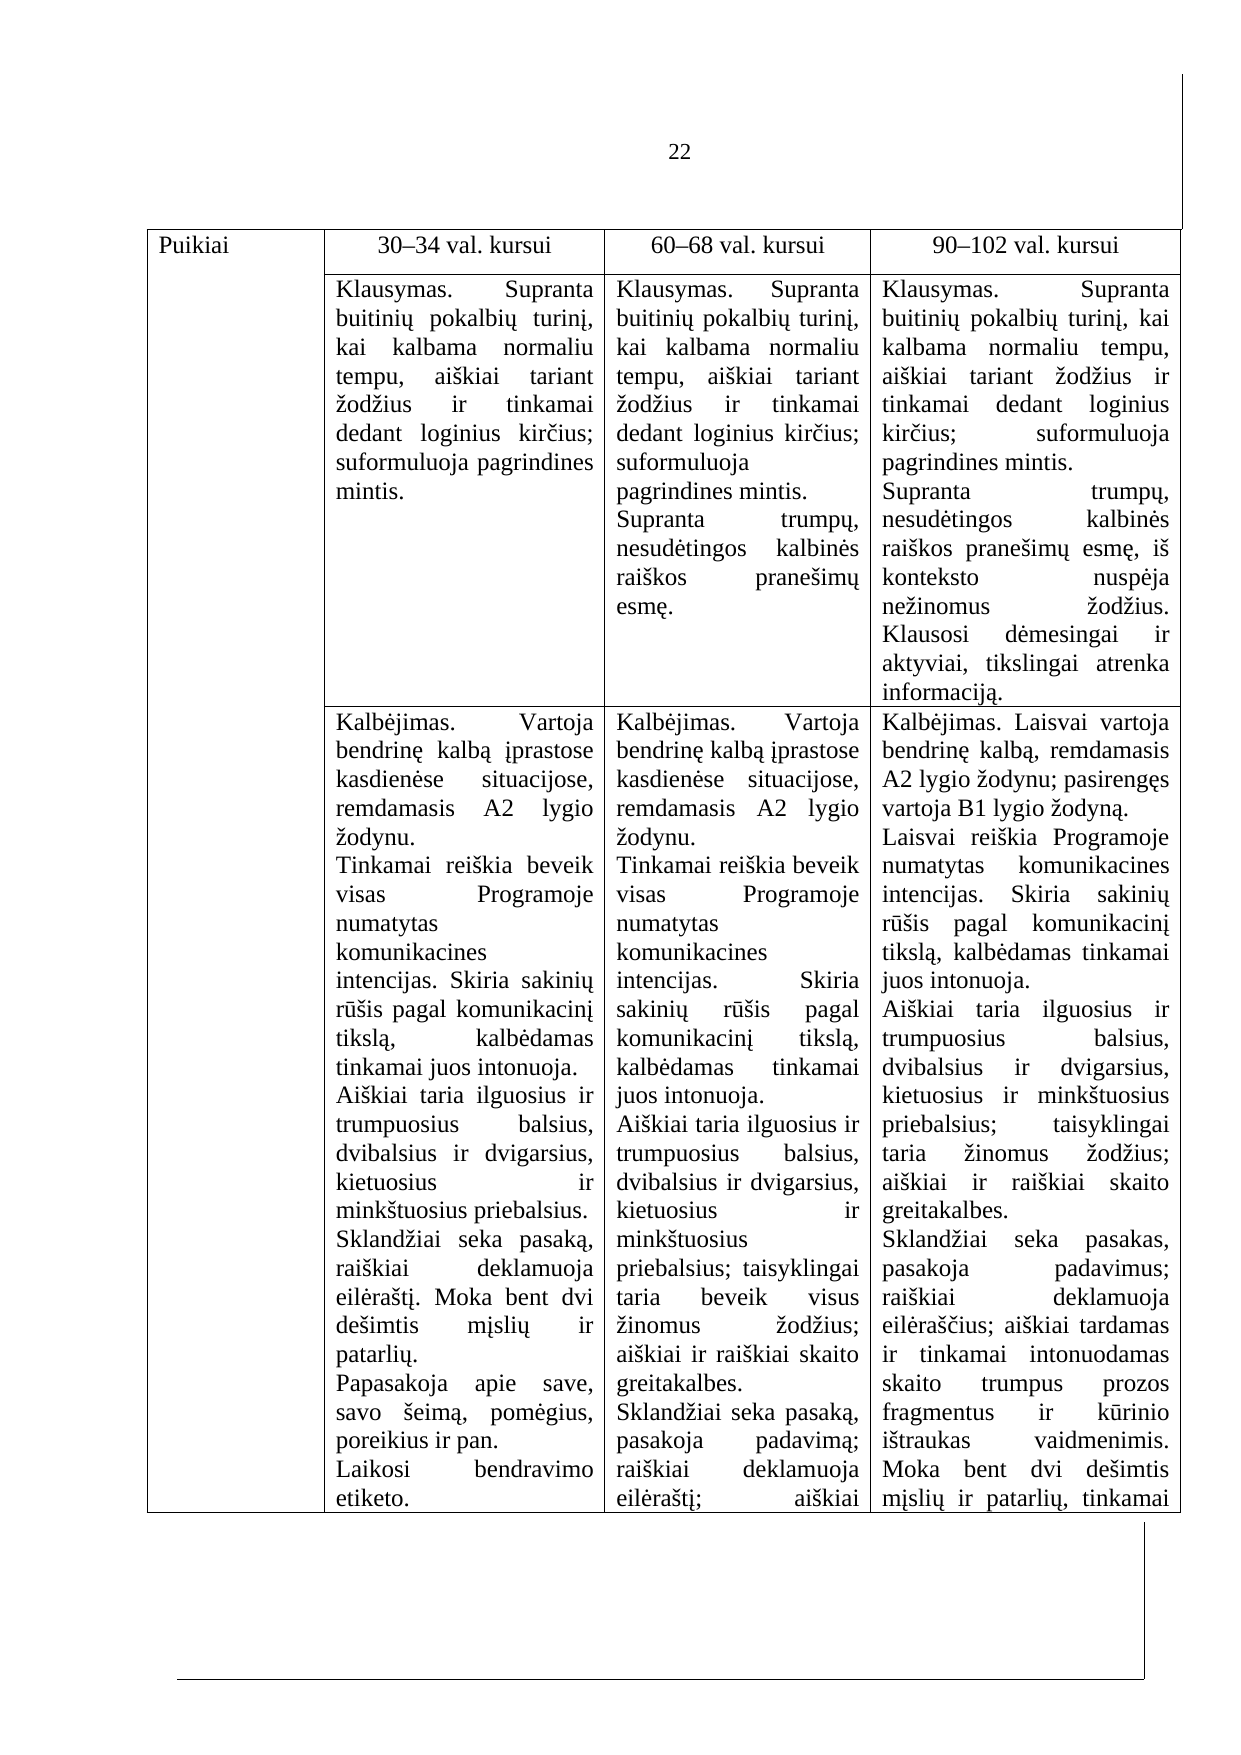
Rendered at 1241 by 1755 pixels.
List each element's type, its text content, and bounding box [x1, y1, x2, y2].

table_cell Kalbėjimas. Laisvai vartoja bendrinę kalbą, remdamasis A2 lygio žodynu; pasirengęs vartoja B1 lygio žodyną. Laisvai reiškia Programoje numatytas komunikacines intencijas. Skiria sakinių rūšis pagal komunikacinį tikslą, kalbėdamas tinkamai juos intonuoja. Aiškiai taria ilguosius ir trumpuosius balsius, dvibalsius ir dvigarsius, kietuosius ir minkštuosius priebalsius; taisyklingai taria žinomus žodžius; aiškiai ir raiškiai skaito greitakalbes. Sklandžiai seka pasakas, pasakoja padavimus; raiškiai deklamuoja eilėraščius; aiškiai tardamas ir tinkamai intonuodamas skaito trumpus prozos fragmentus ir kūrinio ištraukas vaidmenimis. Moka bent dvi dešimtis mįslių ir patarlių, tinkamai [871, 707, 1180, 1512]
table_cell Klausymas. Supranta buitinių pokalbių turinį, kai kalbama normaliu tempu, aiškiai tariant žodžius ir tinkamai dedant loginius kirčius; suformuluoja pagrindines mintis. Supranta trumpų, nesudėtingos kalbinės raiškos pranešimų esmę. [605, 275, 870, 706]
table_cell 60–68 val. kursui [605, 230, 870, 273]
table_cell Kalbėjimas. Vartoja bendrinę kalbą įprastose kasdienėse situacijose, remdamasis A2 lygio žodynu. Tinkamai reiškia beveik visas Programoje numatytas komunikacines intencijas. Skiria sakinių rūšis pagal komunikacinį tikslą, kalbėdamas tinkamai juos intonuoja. Aiškiai taria ilguosius ir trumpuosius balsius, dvibalsius ir dvigarsius, kietuosius ir minkštuosius priebalsius; taisyklingai taria beveik visus žinomus žodžius; aiškiai ir raiškiai skaito greitakalbes. Sklandžiai seka pasaką, pasakoja padavimą; raiškiai deklamuoja eilėraštį; aiškiai [605, 707, 870, 1512]
table_cell Puikiai [148, 230, 324, 1512]
table_cell Klausymas. Supranta buitinių pokalbių turinį, kai kalbama normaliu tempu, aiškiai tariant žodžius ir tinkamai dedant loginius kirčius; suformuluoja pagrindines mintis. [325, 275, 604, 706]
table_cell 90–102 val. kursui [871, 230, 1180, 273]
table_cell 30–34 val. kursui [325, 230, 604, 273]
table_cell Kalbėjimas. Vartoja bendrinę kalbą įprastose kasdienėse situacijose, remdamasis A2 lygio žodynu. Tinkamai reiškia beveik visas Programoje numatytas komunikacines intencijas. Skiria sakinių rūšis pagal komunikacinį tikslą, kalbėdamas tinkamai juos intonuoja. Aiškiai taria ilguosius ir trumpuosius balsius, dvibalsius ir dvigarsius, kietuosius ir minkštuosius priebalsius. Sklandžiai seka pasaką, raiškiai deklamuoja eilėraštį. Moka bent dvi dešimtis mįslių ir patarlių. Papasakoja apie save, savo šeimą, pomėgius, poreikius ir pan. Laikosi bendravimo etiketo. [325, 707, 604, 1512]
table_cell Klausymas. Supranta buitinių pokalbių turinį, kai kalbama normaliu tempu, aiškiai tariant žodžius ir tinkamai dedant loginius kirčius; suformuluoja pagrindines mintis. Supranta trumpų, nesudėtingos kalbinės raiškos pranešimų esmę, iš konteksto nuspėja nežinomus žodžius. Klausosi dėmesingai ir aktyviai, tikslingai atrenka informaciją. [871, 275, 1180, 706]
